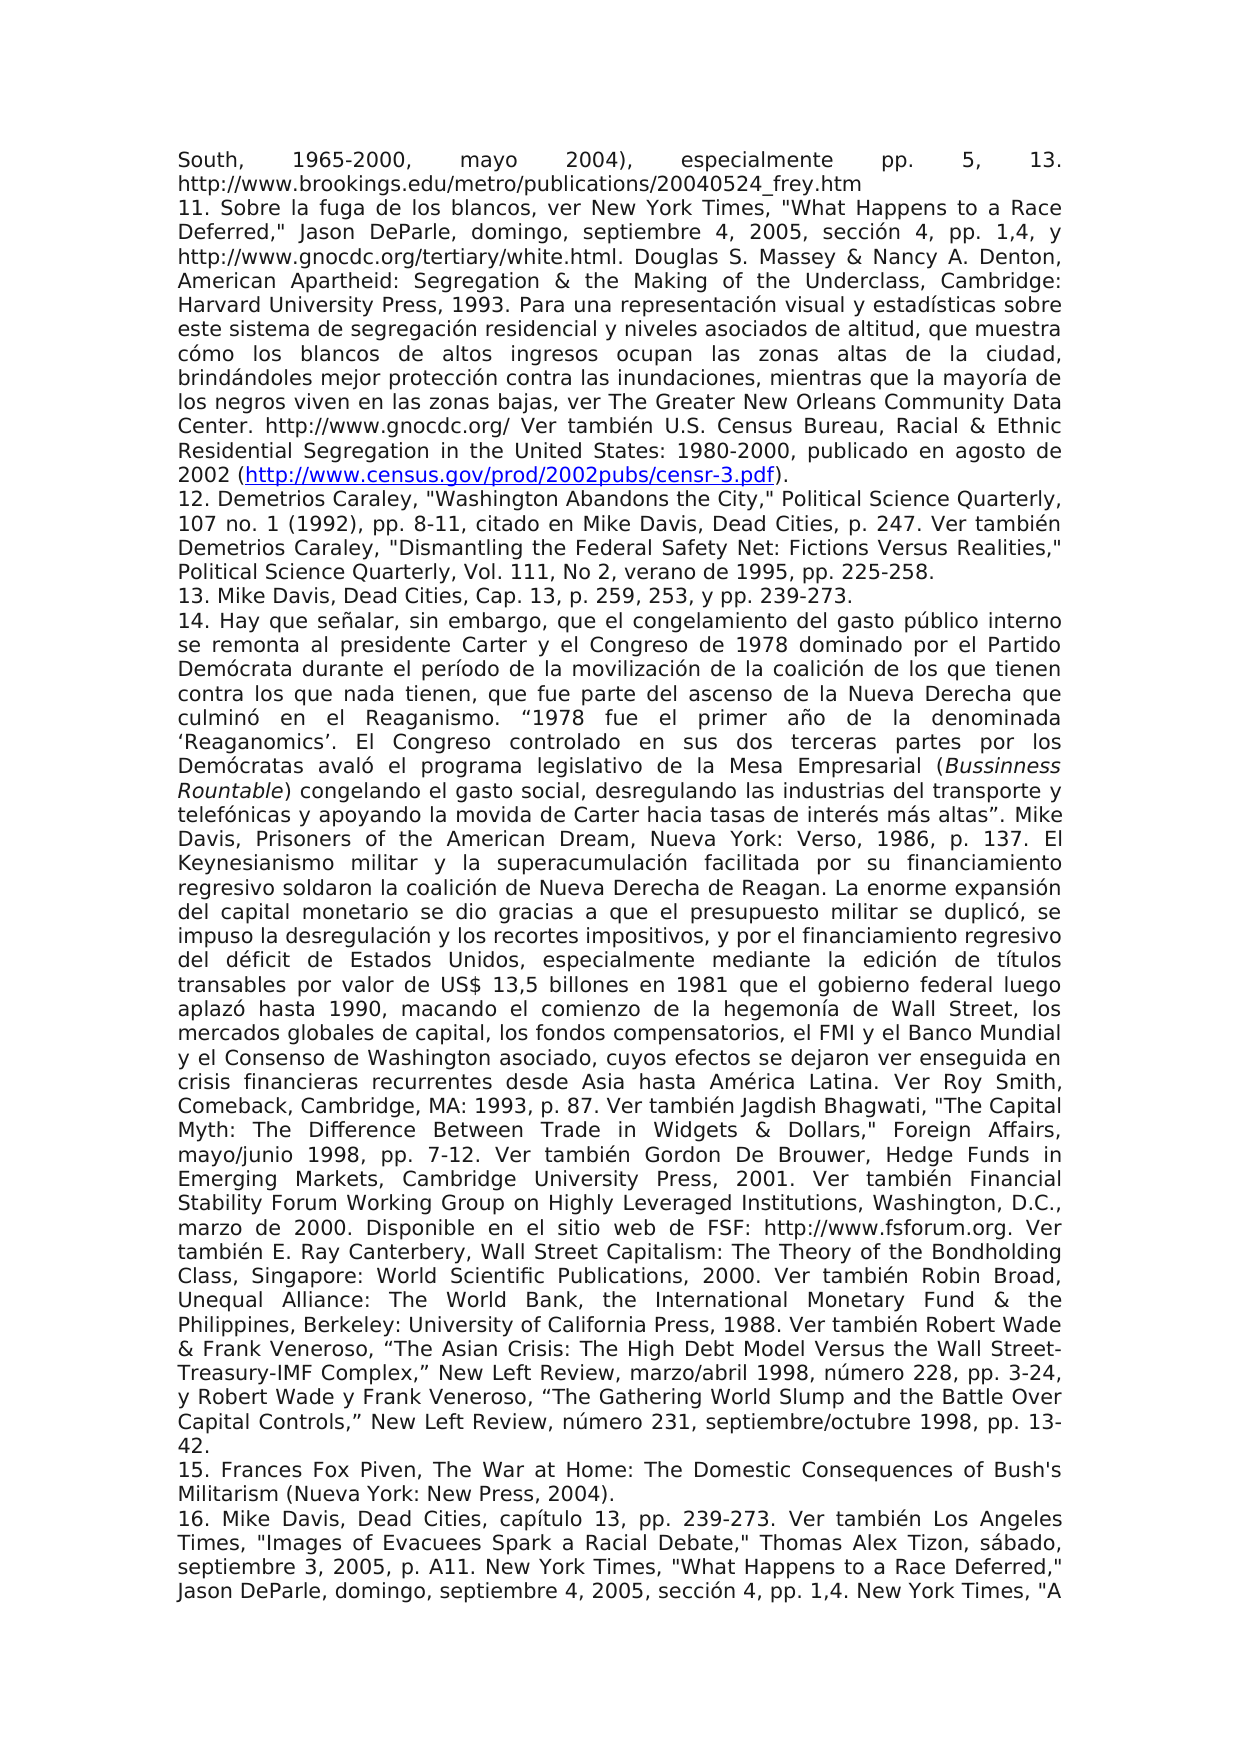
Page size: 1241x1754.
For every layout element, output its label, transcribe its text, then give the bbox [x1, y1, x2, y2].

text South, 1965-2000, mayo 2004), especialmente pp. 5, 13. http://www.brookings.edu/metro/publications/20040524_frey.htm 11. Sobre la fuga de los blancos, ver New York Times, "What Happens to a Race Deferred," Jason DeParle, domingo, septiembre 4, 2005, sección 4, pp. 1,4, y http://www.gnocdc.org/tertiary/white.html. Douglas S. Massey & Nancy A. Denton, American Apartheid: Segregation & the Making of the Underclass, Cambridge: Harvard University Press, 1993. Para una representación visual y estadísticas sobre este sistema de segregación residencial y niveles asociados de altitud, que muestra cómo los blancos de altos ingresos ocupan las zonas altas de la ciudad, brindándoles mejor protección contra las inundaciones, mientras que la mayoría de los negros viven en las zonas bajas, ver The Greater New Orleans Community Data Center. http://www.gnocdc.org/ Ver también U.S. Census Bureau, Racial & Ethnic Residential Segregation in the United States: 1980-2000, publicado en agosto de 2002 (http://www.census.gov/prod/2002pubs/censr-3.pdf). [177, 148, 1063, 487]
text 12. Demetrios Caraley, "Washington Abandons the City," Political Science Quarterly, 107 no. 1 (1992), pp. 8-11, citado en Mike Davis, Dead Cities, p. 247. Ver también Demetrios Caraley, "Dismantling the Federal Safety Net: Fictions Versus Realities," Political Science Quarterly, Vol. 111, No 2, verano de 1995, pp. 225-258. [177, 487, 1063, 584]
text 13. Mike Davis, Dead Cities, Cap. 13, p. 259, 253, y pp. 239-273. [177, 584, 1063, 609]
text 14. Hay que señalar, sin embargo, que el congelamiento del gasto público interno se remonta al presidente Carter y el Congreso de 1978 dominado por el Partido Demócrata durante el período de la movilización de la coalición de los que tienen contra los que nada tienen, que fue parte del ascenso de la Nueva Derecha que culminó en el Reaganismo. “1978 fue el primer año de la denominada ‘Reaganomics’. El Congreso controlado en sus dos terceras partes por los Demócratas avaló el programa legislativo de la Mesa Empresarial (Bussinness Rountable) congelando el gasto social, desregulando las industrias del transporte y telefónicas y apoyando la movida de Carter hacia tasas de interés más altas”. Mike Davis, Prisoners of the American Dream, Nueva York: Verso, 1986, p. 137. El Keynesianismo militar y la superacumulación facilitada por su financiamiento regresivo soldaron la coalición de Nueva Derecha de Reagan. La enorme expansión del capital monetario se dio gracias a que el presupuesto militar se duplicó, se impuso la desregulación y los recortes impositivos, y por el financiamiento regresivo del déficit de Estados Unidos, especialmente mediante la edición de títulos transables por valor de US$ 13,5 billones en 1981 que el gobierno federal luego aplazó hasta 1990, macando el comienzo de la hegemonía de Wall Street, los mercados globales de capital, los fondos compensatorios, el FMI y el Banco Mundial y el Consenso de Washington asociado, cuyos efectos se dejaron ver enseguida en crisis financieras recurrentes desde Asia hasta América Latina. Ver Roy Smith, Comeback, Cambridge, MA: 1993, p. 87. Ver también Jagdish Bhagwati, "The Capital Myth: The Difference Between Trade in Widgets & Dollars," Foreign Affairs, mayo/junio 1998, pp. 7-12. Ver también Gordon De Brouwer, Hedge Funds in Emerging Markets, Cambridge University Press, 2001. Ver también Financial Stability Forum Working Group on Highly Leveraged Institutions, Washington, D.C., marzo de 2000. Disponible en el sitio web de FSF: http://www.fsforum.org. Ver también E. Ray Canterbery, Wall Street Capitalism: The Theory of the Bondholding Class, Singapore: World Scientific Publications, 2000. Ver también Robin Broad, Unequal Alliance: The World Bank, the International Monetary Fund & the Philippines, Berkeley: University of California Press, 1988. Ver también Robert Wade & Frank Veneroso, “The Asian Crisis: The High Debt Model Versus the Wall Street-Treasury-IMF Complex,” New Left Review, marzo/abril 1998, número 228, pp. 3-24, y Robert Wade y Frank Veneroso, “The Gathering World Slump and the Battle Over Capital Controls,” New Left Review, número 231, septiembre/octubre 1998, pp. 13-42. 15. Frances Fox Piven, The War at Home: The Domestic Consequences of Bush's Militarism (Nueva York: New Press, 2004). [177, 609, 1063, 1507]
text 16. Mike Davis, Dead Cities, capítulo 13, pp. 239-273. Ver también Los Angeles Times, "Images of Evacuees Spark a Racial Debate," Thomas Alex Tizon, sábado, septiembre 3, 2005, p. A11. New York Times, "What Happens to a Race Deferred," Jason DeParle, domingo, septiembre 4, 2005, sección 4, pp. 1,4. New York Times, "A [177, 1507, 1063, 1604]
